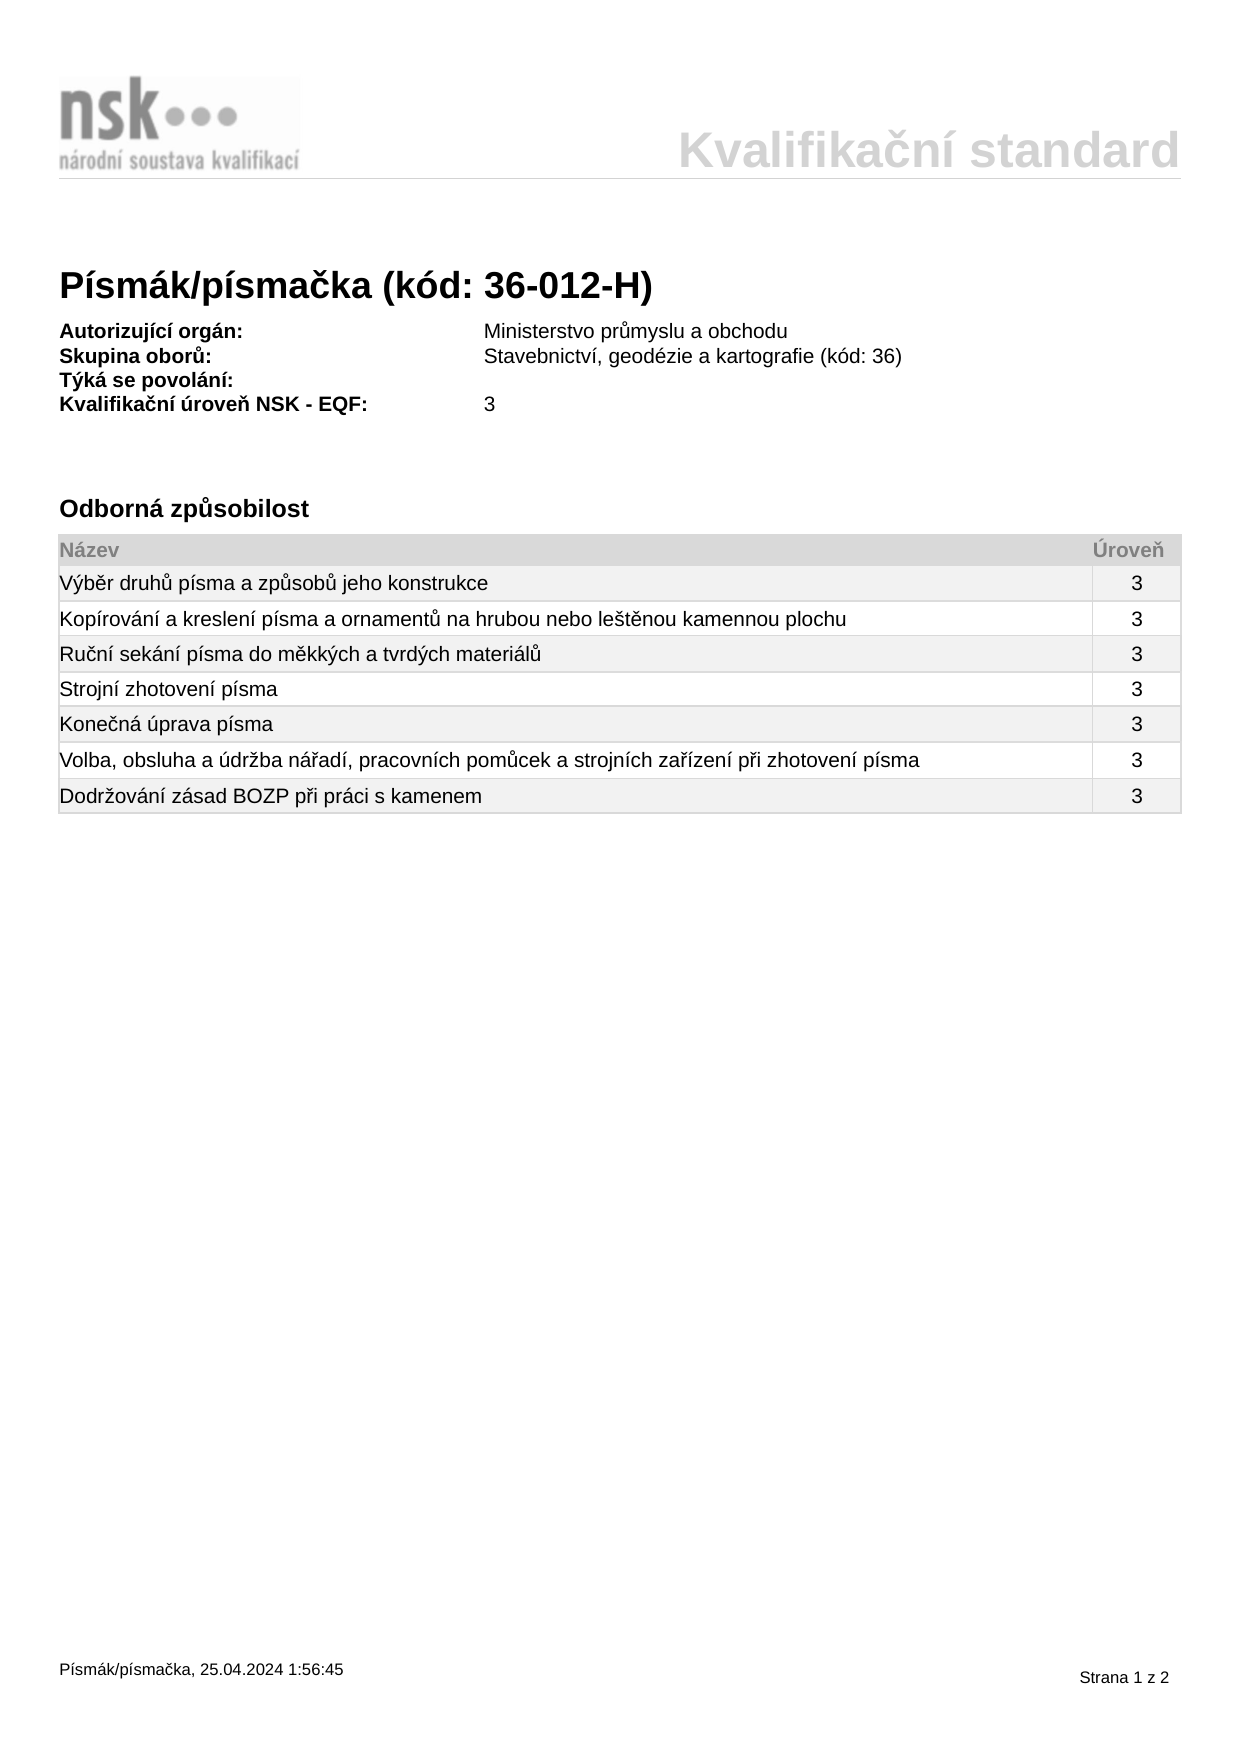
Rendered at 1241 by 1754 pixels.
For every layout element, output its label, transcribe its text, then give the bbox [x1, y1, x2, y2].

table_cell 3 [1093, 566, 1180, 600]
table_header Kvalifikační standard [626, 59, 1181, 178]
table_cell 3 [1093, 673, 1180, 705]
table_cell [626, 1112, 862, 1386]
table_cell [59, 307, 483, 319]
table_cell Týká se povolání: [59, 368, 483, 392]
table_cell [620, 307, 626, 319]
table_cell Strana 1 z 2 [862, 1660, 1169, 1696]
table_cell 3 [1093, 636, 1180, 671]
table_cell Strojní zhotovení písma [60, 673, 1092, 705]
table_cell Písmák/písmačka (kód: 36-012-H) [59, 224, 1181, 307]
table_cell [1093, 523, 1169, 534]
table_header [621, 59, 626, 172]
table_cell [862, 814, 1093, 1112]
table_cell [484, 196, 620, 224]
table_cell [484, 523, 620, 534]
table_cell [484, 418, 620, 488]
table_cell [1169, 523, 1181, 534]
table_cell [1169, 196, 1181, 224]
table_cell [620, 1112, 626, 1386]
table_cell [626, 368, 862, 392]
table_cell [626, 196, 862, 224]
table_cell [620, 418, 626, 488]
table_cell Název [60, 536, 1092, 564]
table_cell [862, 368, 1093, 392]
table_cell [1093, 1112, 1169, 1386]
table_cell [626, 1386, 862, 1659]
table_cell [862, 196, 1093, 224]
table_cell [626, 523, 862, 534]
table_cell [484, 368, 620, 392]
table_cell [1093, 1386, 1169, 1659]
table_cell [620, 523, 626, 534]
table_cell [59, 196, 483, 224]
table_cell [484, 1112, 620, 1386]
table_cell [1093, 368, 1169, 392]
picture [58, 59, 621, 172]
table_cell [620, 368, 626, 392]
table_cell Písmák/písmačka, 25.04.2024 1:56:45 [59, 1660, 862, 1696]
table_cell Kvalifikační úroveň NSK - EQF: [59, 392, 483, 416]
table_cell Ruční sekání písma do měkkých a tvrdých materiálů [60, 636, 1092, 671]
table_cell 3 [1093, 779, 1180, 812]
table_cell [1169, 418, 1181, 488]
table_cell [59, 179, 1181, 196]
table_cell [1093, 196, 1169, 224]
table_cell [484, 307, 620, 319]
table_cell [626, 418, 862, 488]
table_cell 3 [1093, 602, 1180, 635]
table_cell Úroveň [1093, 536, 1180, 564]
table_cell [862, 1112, 1093, 1386]
table_cell [59, 523, 483, 534]
table_cell [59, 418, 483, 488]
table_cell Ministerstvo průmyslu a obchodu [484, 319, 1181, 344]
table_cell [1093, 307, 1169, 319]
table_cell Dodržování zásad BOZP při práci s kamenem [60, 779, 1092, 812]
table_cell Autorizující orgán: [59, 319, 483, 343]
table_cell [484, 1386, 620, 1659]
table_cell 3 [1093, 743, 1180, 777]
table_cell Konečná úprava písma [60, 707, 1092, 741]
table_cell [620, 1386, 626, 1659]
table_cell Výběr druhů písma a způsobů jeho konstrukce [60, 566, 1092, 600]
table_cell [59, 172, 483, 178]
table_cell Odborná způsobilost [59, 488, 1181, 522]
table_cell [1093, 814, 1169, 1112]
table_cell [59, 1386, 483, 1659]
table_cell [626, 814, 862, 1112]
table_cell [484, 172, 620, 178]
table_cell Stavebnictví, geodézie a kartografie (kód: 36) [484, 344, 1181, 368]
table_cell [1093, 418, 1169, 488]
table_cell Volba, obsluha a údržba nářadí, pracovních pomůcek a strojních zařízení při zhotovení písma [60, 743, 1092, 777]
table_cell [1169, 1386, 1181, 1659]
table_cell [862, 307, 1093, 319]
table_cell [59, 1112, 483, 1386]
table_cell [626, 307, 862, 319]
table_cell [1169, 814, 1181, 1112]
table_cell [620, 196, 626, 224]
table_cell [620, 814, 626, 1112]
table_cell [862, 418, 1093, 488]
table_cell 3 [484, 392, 1181, 417]
table_cell [862, 523, 1093, 534]
table_cell 3 [1093, 707, 1180, 741]
table_cell [484, 814, 620, 1112]
table_cell Skupina oborů: [59, 344, 483, 368]
table_cell [1169, 1660, 1181, 1696]
table_cell [59, 814, 483, 1112]
table_cell [1169, 368, 1181, 392]
table_cell [1169, 307, 1181, 319]
table_cell [1169, 1112, 1181, 1386]
table_cell Kopírování a kreslení písma a ornamentů na hrubou nebo leštěnou kamennou plochu [60, 602, 1092, 635]
table_cell [862, 1386, 1093, 1659]
